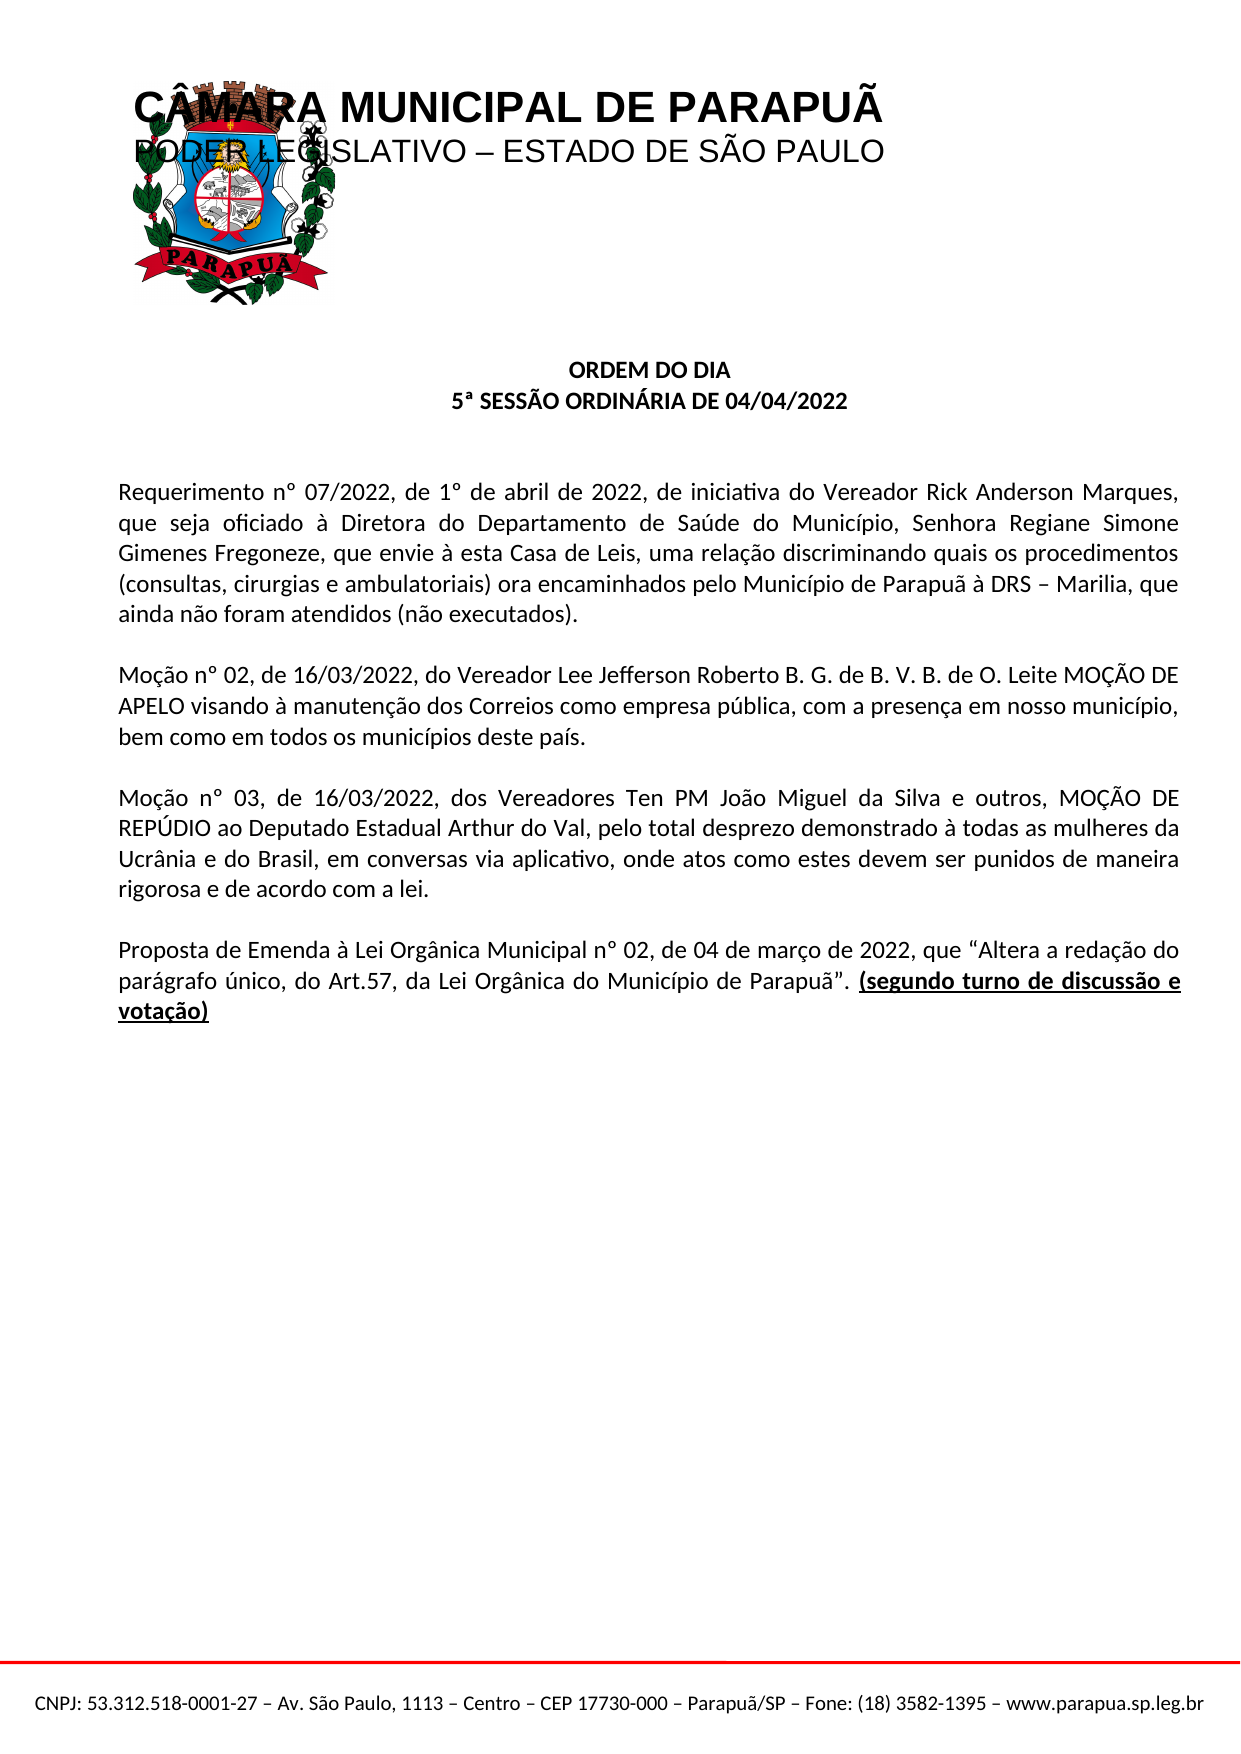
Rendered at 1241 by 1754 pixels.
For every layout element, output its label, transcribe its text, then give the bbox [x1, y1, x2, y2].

text 5ª SESSÃO ORDINÁRIA DE 04/04/2022 [118, 385, 1181, 415]
text Moção nº 03, de 16/03/2022, dos Vereadores Ten PM João Miguel da Silva e outros, MOÇÃO DE REPÚDIO ao Deputado Estadual Arthur do Val, pelo total desprezo demonstrado à todas as mulheres da Ucrânia e do Brasil, em conversas via aplicativo, onde atos como estes devem ser punidos de maneira rigorosa e de acordo com a lei. [118, 782, 1181, 904]
picture [133, 81, 336, 305]
text Moção nº 02, de 16/03/2022, do Vereador Lee Jefferson Roberto B. G. de B. V. B. de O. Leite MOÇÃO DE APELO visando à manutenção dos Correios como empresa pública, com a presença em nosso município, bem como em todos os municípios deste país. [118, 659, 1181, 751]
text Proposta de Emenda à Lei Orgânica Municipal nº 02, de 04 de março de 2022, que “Altera a redação do parágrafo único, do Art.57, da Lei Orgânica do Município de Parapuã”. (segundo turno de discussão e votação) [118, 934, 1181, 1026]
text ORDEM DO DIA [118, 354, 1181, 385]
text Requerimento nº 07/2022, de 1º de abril de 2022, de iniciativa do Vereador Rick Anderson Marques, que seja oficiado à Diretora do Departamento de Saúde do Município, Senhora Regiane Simone Gimenes Fregoneze, que envie à esta Casa de Leis, uma relação discriminando quais os procedimentos (consultas, cirurgias e ambulatoriais) ora encaminhados pelo Município de Parapuã à DRS – Marilia, que ainda não foram atendidos (não executados). [118, 476, 1181, 629]
